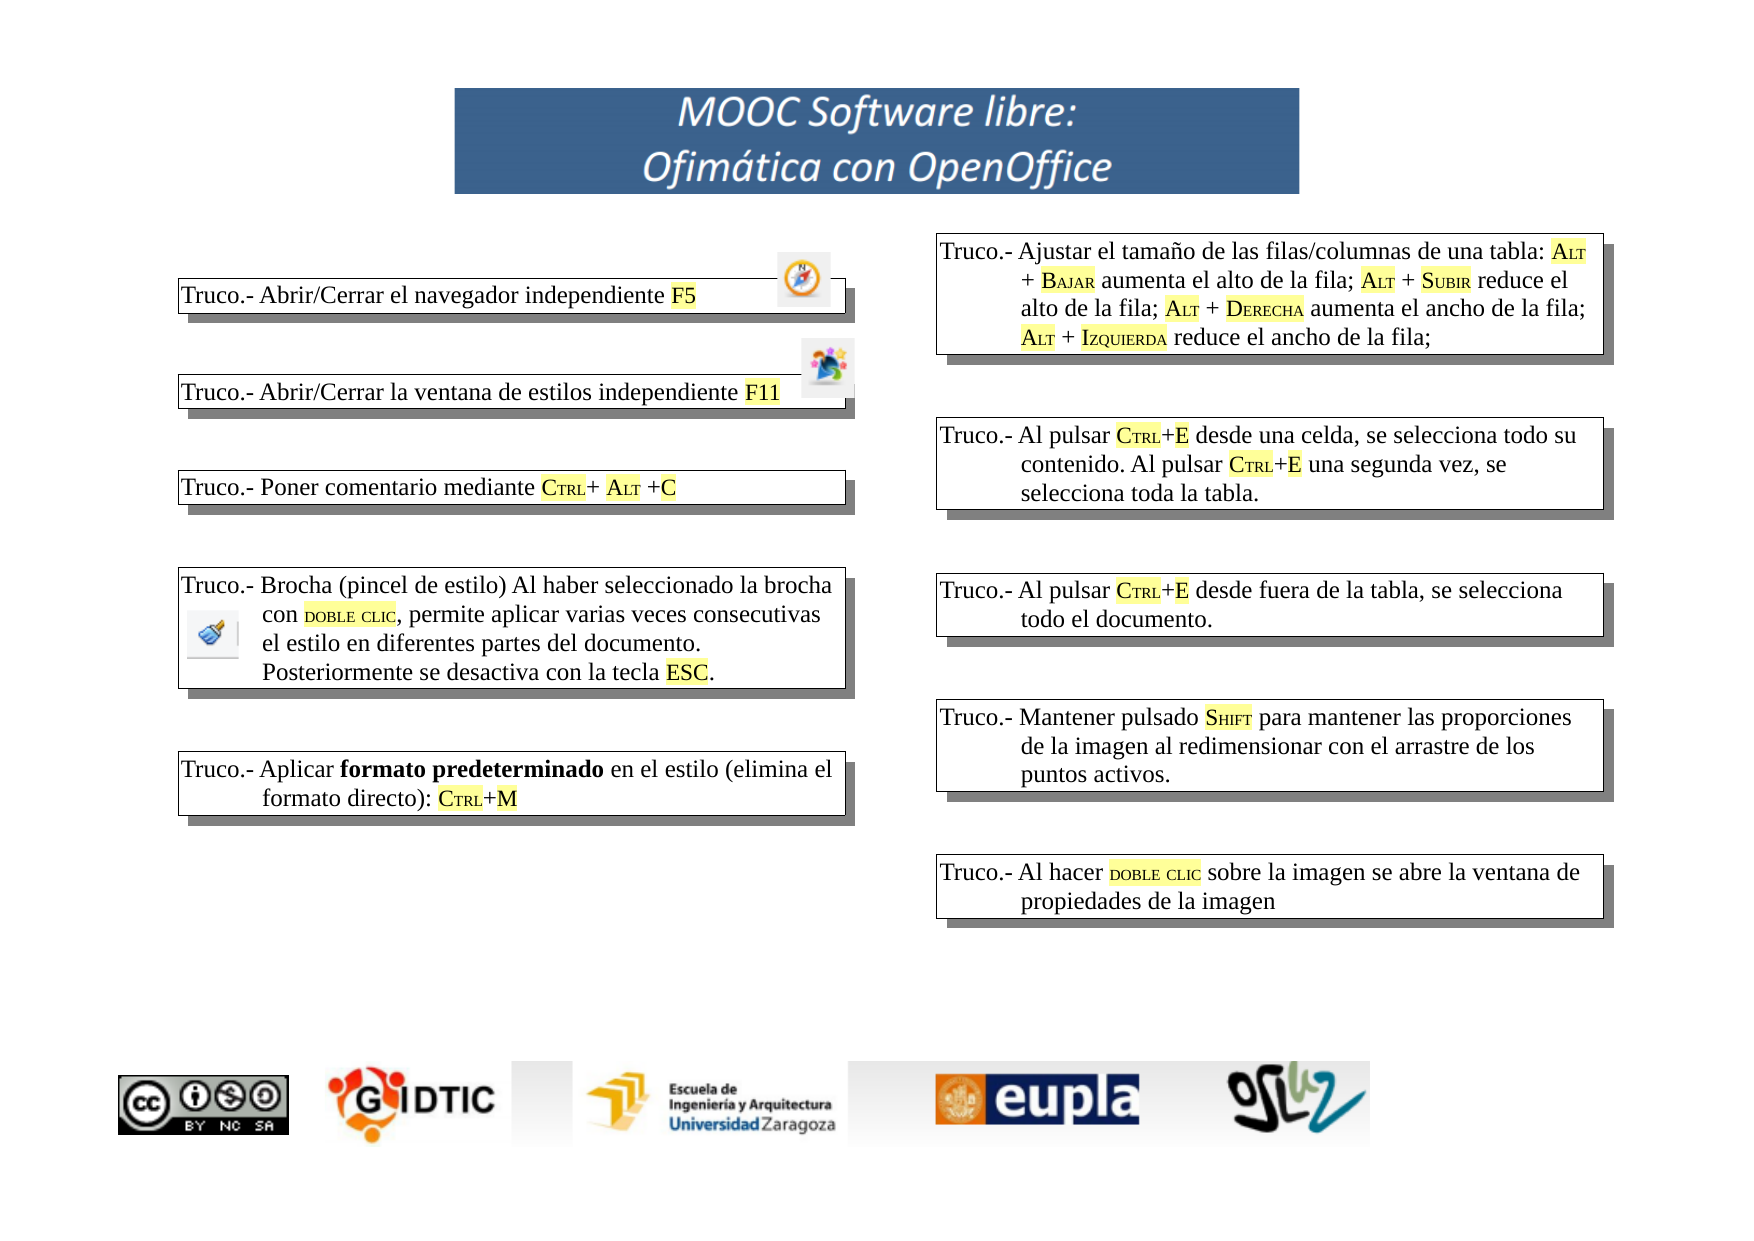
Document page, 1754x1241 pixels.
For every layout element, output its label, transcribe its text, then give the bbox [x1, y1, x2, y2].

text Truco.- Al hacer doble clic sobre la imagen se abre la ventana de propiedades de la imagen [937, 855, 1603, 918]
text Truco.- Brocha (pincel de estilo) Al haber seleccionado la brocha con doble clic, permite aplicar varias veces consecutivas el estilo en diferentes partes del documento. Posteriormente se desactiva con la tecla ESC. [179, 568, 844, 688]
text Truco.- Abrir/Cerrar el navegador independiente F5 [179, 279, 844, 312]
picture [801, 338, 855, 398]
picture [777, 252, 831, 307]
picture [118, 1075, 289, 1135]
picture [187, 610, 239, 659]
text Truco.- Poner comentario mediante Ctrl+ Alt +C [179, 471, 844, 504]
text Truco.- Mantener pulsado Shift para mantener las proporciones de la imagen al redimensionar con el arrastre de los puntos activos. [937, 700, 1603, 791]
text Truco.- Ajustar el tamaño de las filas/columnas de una tabla: Alt + Bajar aumenta el alto de la fila; Alt + Subir reduce el alto de la fila; Alt + Derecha aumenta el ancho de la fila; Alt + Izquierda reduce el ancho de la fila; [937, 234, 1603, 354]
text Truco.- Al pulsar Ctrl+E desde fuera de la tabla, se selecciona todo el documento. [937, 574, 1603, 636]
text Truco.- Abrir/Cerrar la ventana de estilos independiente F11 [179, 375, 844, 408]
text Truco.- Aplicar formato predeterminado en el estilo (elimina el formato directo): Ctrl+M [179, 752, 844, 815]
text Truco.- Al pulsar Ctrl+E desde una celda, se selecciona todo su contenido. Al pulsar Ctrl+E una segunda vez, se selecciona toda la tabla. [937, 418, 1603, 509]
picture [324, 1061, 1370, 1147]
picture [454, 88, 1300, 194]
